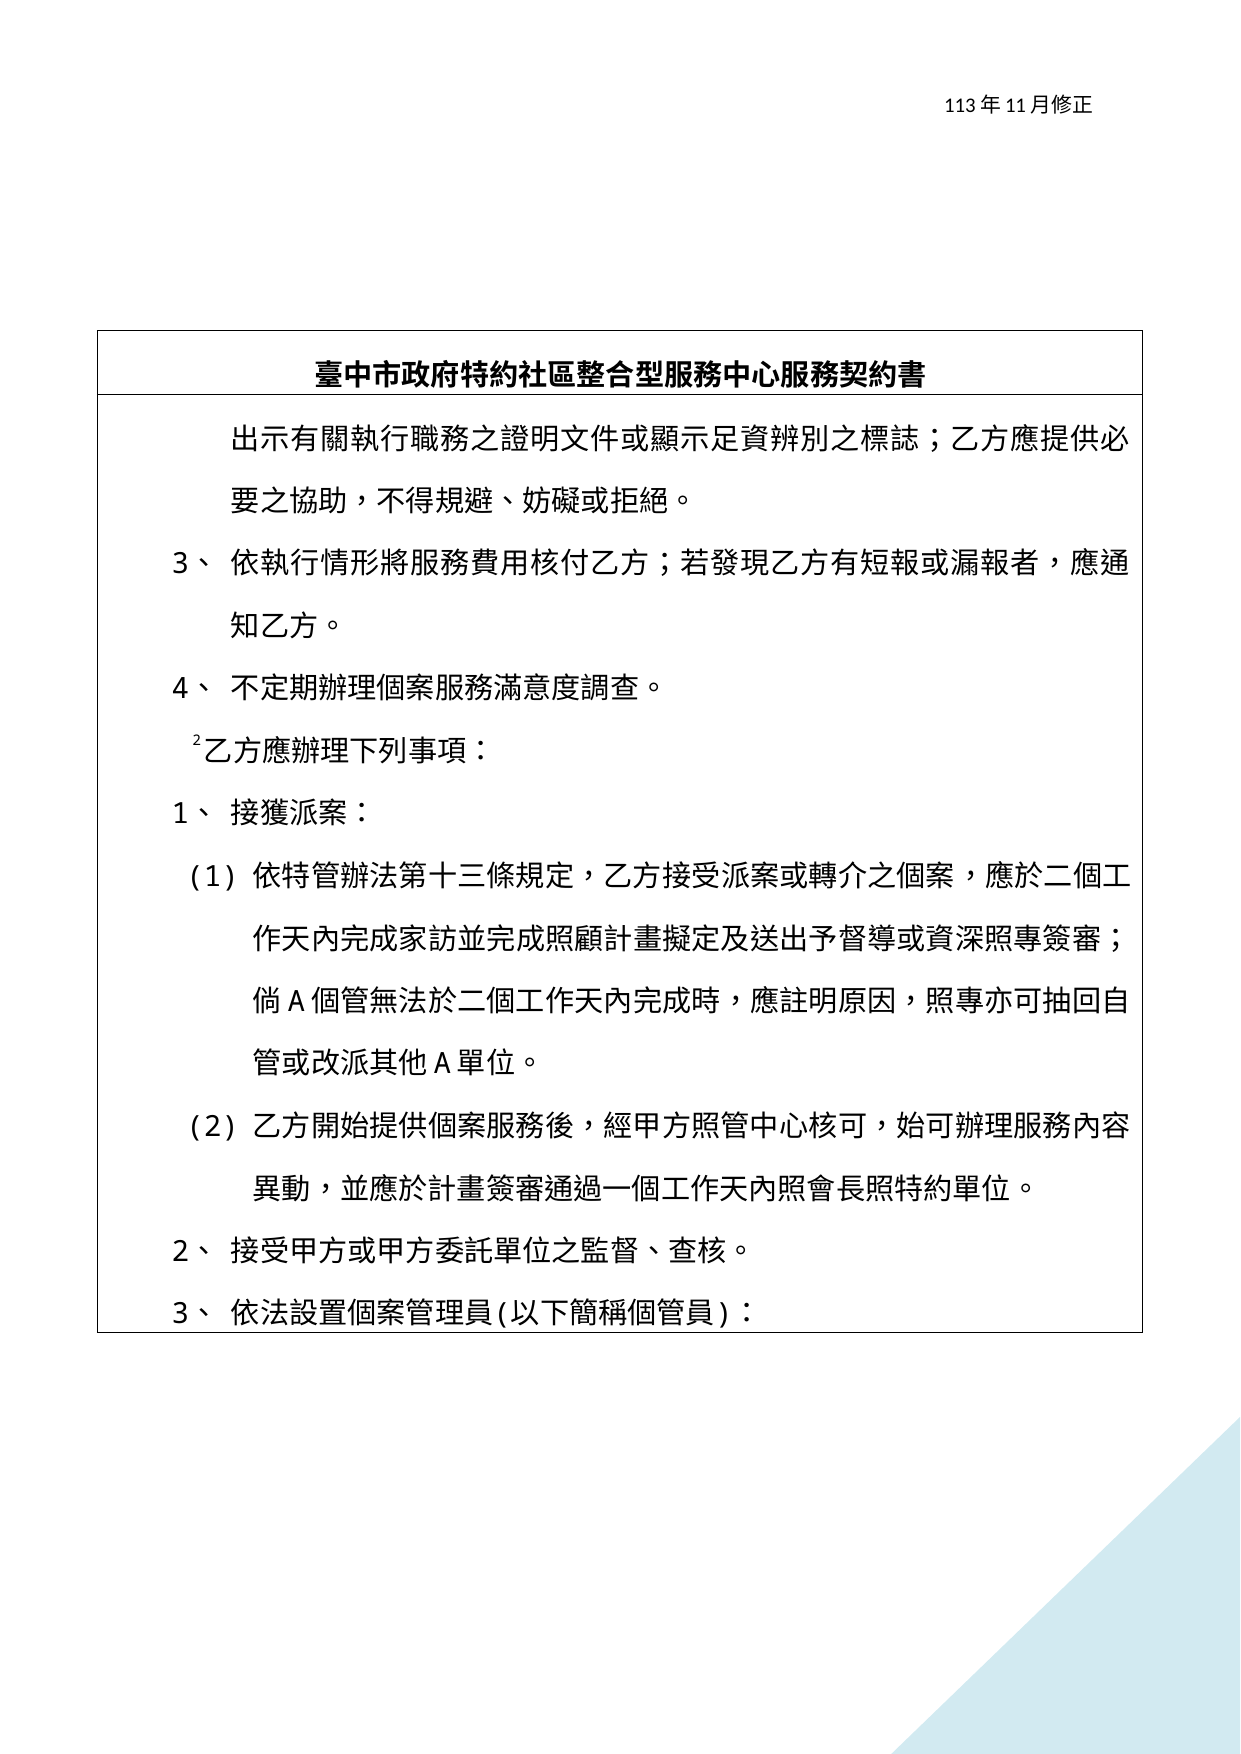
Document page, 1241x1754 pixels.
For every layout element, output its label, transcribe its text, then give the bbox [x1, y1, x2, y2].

table_header 臺中市政府特約社區整合型服務中心服務契約書 [98, 331, 1142, 394]
table_cell 第十二條 權利及責任 1甲方應辦理下列事項： 對於服務辦理情形得隨時進行瞭解及督導(輔導)或辦理考核。 為瞭解乙方提供長照服務之情形，甲方應依特管辦法第三十四條規定，得通知其提供相關服務資料，並得派員訪查之。訪查時，甲方應出示有關執行職務之證明文件或顯示足資辨別之標誌；乙方應提供必要之協助，不得規避、妨礙或拒絕。 依執行情形將服務費用核付乙方；若發現乙方有短報或漏報者，應通知乙方。 不定期辦理個案服務滿意度調查。 2乙方應辦理下列事項： 接獲派案： 依特管辦法第十三條規定，乙方接受派案或轉介之個案，應於二個工作天內完成家訪並完成照顧計畫擬定及送出予督導或資深照專簽審；倘A個管無法於二個工作天內完成時，應註明原因，照專亦可抽回自管或改派其他A單位。 乙方開始提供個案服務後，經甲方照管中心核可，始可辦理服務內容異動，並應於計畫簽審通過一個工作天內照會長照特約單位。 接受甲方或甲方委託單位之監督、查核。 依法設置個案管理員(以下簡稱個管員)： 有關個管員之工資、工時、休息、休假、例假日或國定假日等勞動條件，應符合勞動基準法及相關法規規定。乙方不得與個管員約定，每月固定拋棄一定比例或金額之工資作為捐款。 乙方如為合作社，且所設置之個管員屬乙方非具僱傭關係之社員，應符合下列勞動條件： 勞務報酬：其勞務報酬之金額，為提供居家照顧服務者，依第一目薪資規定辦理。除另有約定外，勞務報酬應全額並按月全額直接給付社員，並應提供勞務報酬各項目計算方式明細。 工時：每日正常工作時間以八小時原則，一日工時上限為十二小時；正常工作時間以外之工作時間，一個月上限為四十六小時。另應置備社員出勤紀錄，逐日記載社員出勤情形至分鐘為止，並保存五年。 一例一休及國定假日：每七日應有一日例假及一日休息日。例假日、休息日及國定假日（內政部所定應放假之紀念日、節日、勞動節及其他中央主管機關指定應放假日)，應予放假；如徵得社員同意於是日出勤，勞務報酬應事先約定並核實發給。 職業安全衛生：除應依法辦理職業安全衛生法第五十一條第一項準用自營作業者之規定外，應有職業安全衛生法第二十條（體格檢查及健康檢查）、第三十二條（施以從事工作與預防災變所必要之安全衛生教育及訓練）及第三十四條（訂定適合其需要之安全衛生工作守則）等規定內容之保障。 性別工作平等：單位應提供職場性騷擾之內部申訴管道予提供勞務之社員，包括受理人員、申訴方式及流程等，並公告於單位網站或工作場所顯著之處，並適時向提供勞務之社員宣導。另單位不得對社員因性別或性傾向因素而有差別待遇，且合作社應於知悉職場性騷擾情事時，採取立即有效之糾正與補救措施並依性騷擾防治法之相關規定處理。經性騷擾防治法之調查程序，調查單位內社員性騷擾屬實者，單位應對該社員懲處，並將結果告知合作社及當事人。 勞工保險、勞工職業災害保險及全民健康保險：未具僱傭關係而參加職業工會之自營作業者得以所屬職業工會為投保單位加保，但同時有僱傭關係勞工之單位者，應成立投保單位，並以投保單位為其所僱人員辦理本項保險。 機構責任險：應投保因業務疏漏、錯誤或過失，違反業務上之義務，致被照顧者體傷或死亡之機構責任險，或以其他同性質之商業保險代之，以保障被照顧者權益。 合作社應將未比照聘僱關係給予社員之勞動權益，書面提供並清楚告知社員，如：加班費、休假、請假、職業災害補償、就業保險、退休金等使社員知悉其未有之勞動權益。 應依「勞動契約認定指導原則」及「勞動契約從屬性判斷檢核表」相關規定檢視契約關係，不得有假承攬真僱用之情事，以避免不當損害勞工之勞動權益。 乙方應訂有案管量預警值(每位專任個管員案管量以不超過一百二十案為原則，每位兼任個管案管量以不超過六十案為原則)，倘超額案管量預警值，應於事實發生時函文甲方，並於次二個月內(月底)完成個管員增聘，且每單位應配置至少二位專任及一位兼任個管員。 提供服務及個案管理： 個案首次接受服務時，乙方應核對個案身分證明文件，其有冒名接受服務時，應拒絕提供服務；其身份福利、居住地址等變更時，應主動通知甲方；乙方應督導個管員於執行個案管理家訪服務時，應配戴單位識別證及長照服務人員證明，以供民眾識別。 為確保個案服務品質，乙方應與個案簽訂書面服務契約或雙方簽署書面服務文件。 長照特約單位提供服務後依特管辦法十五條規定，如發生災害防救法第二條第一款所定災害、傳染病防治法第三條第一項所定傳染病或其他重大變故，暫時無法提供服務者，於二十四小時內通報乙方；或為下列情形之一，於次一工作日通報乙方，乙方應通報甲方： 有前述情形，未危及個案生命安全。 提供居家照顧服務時，發現個案屬給付辦法第十條第一項身分。 所屬長照人員違反本法第五十六條之情事。 個案若有身分或資格異動、變更服務、結束服務、暫停服務、延遲服務、恢復服務、轉介其他服務或服務異常(含B單位)等情形，乙方應自知悉後次一個工作日內至甲方指定之資訊系統進行異動通報。 如遇個案服務需求與原核定照顧計畫不符，乙方應依前項規定進行 「異動通報」，並經甲方照管中心確認後，在照管中心原核定額度內 辦理「計畫異動」變更服務內容，並需於照顧計畫中說明異動原因、 異動人員姓名及異動日期。 乙方提供服務後，應配合甲方收集資料及登錄；事後應依特管辦法第十七條規定製作紀錄及保存。紀錄及相關服務資料應存放於乙方設立地址，以供甲方查核。前開所稱服務紀錄應包含個案資料(姓名、性別、出生日期、地址、身心狀況)、服務項目、服務人員執行業務情形、執行業務日期、服務時間、個案及服務人員簽名或蓋章。 乙方對於甲方之派案，除有特殊情形並經甲方同意外，應依甲方之指示提供服務，不得拒絕。 乙方經終止特約或不予續約，或個案有轉介或轉換長期照顧服務提供之需要時，乙方應提供個案清冊等相關資料，乙方應依特管辦法第三十三條規定協助甲方就個案提供適當之處置。 乙方應依相關法律規定(如身心障礙者權益保障法、老人福利法、家庭暴力防治法等)，如發現個案有遺棄、身心虐待、歧視、傷害、違法限制個案人身自由或其他侵害其權益之情事，進行責任通報。 倘服務提供單位有正當事由未能提供服務，乙方應訂有相關處理或輔導機制，如：改派機制、請服務提供單位提出改善方案等。 乙方應針對服務提供單位建立服務品質追蹤或督導機制。 乙方應依「臺中市政府衛生局派案原則」訂定派案原則並公布派案情形。 乙方應依特管辦法第二十條規定，該中心及其人員，不得向長照特約單位收取費用。 乙方應於特約服務區內，辦理有助於與長照特約單位及相關資源單位合作之措施，俾利後續個案管理以及服務媒合。 乙方應訂有與C據點轉介合作機制，並提供鄰近巷弄長照站資訊予長照需求等級第二至三級之長照服務使用者；針對結案個案應提供相對應之資源訊息(如居家式、社區式照顧服務不符需求，可提供個案住宿式機構資訊；複評後長照需要等級未達2級，可提供巷弄長照站資訊等等)，並追蹤使用情況以AA02碼服務紀錄登載於照管平台。 乙方應每月定期追蹤個案與各項服務之連結情形、每六個月至少進行一次家訪，重新依個案需求或長照需要變化調整照顧計畫。 乙方計畫擬定完成，初次核定服務、服務調整、臨時使用服務額度，應於每月底前完成當月額度分額；每月例行性服務額度，應於當月十日前完成當月核定項目分額。 乙方對個案提供服務時，不得有下列行為，違反者依長期照顧相關法令論處： 乙方應依特管辦法第二十四條規定，不得以給予介紹獎金、服務費用加成或其他利益之方式，使其他長照特約單位服務之個案指定更換於該單位接受服務。 遺棄、身心虐待、歧視、傷害、違法限制個案人身自由或其他侵害其權益之行為。 侵害個案及其家屬隱私權。 因個案之性別、出生地、種族、宗教、教育、職業、婚姻狀況、生理狀況而為歧視或不公平待遇。 向個案推銷、販售、借貸及不當金錢往來之行為。 假借廣告名義，行招攬服務。 巧立名目向民眾收取費用。 3其他權利與責任事項： 乙方代理人、使用人、受僱人之故意或過失，視為乙方之故意或過失。乙方如未依契約文件之約定或其他可歸責於乙方之事由，致使甲方負損害賠償責任或其他損害賠償責任時，不論本契約之履約期限是否屆滿，甲方對乙方均有求償權利。 個案因接受乙方服務，認為乙方損害其權利而請求賠償時，乙方除應自個案請求之日起 一 日內，以書面、傳真或電子郵件方式通知甲方外，並於 三 日內內與個案進行協商。 [98, 395, 1142, 1332]
